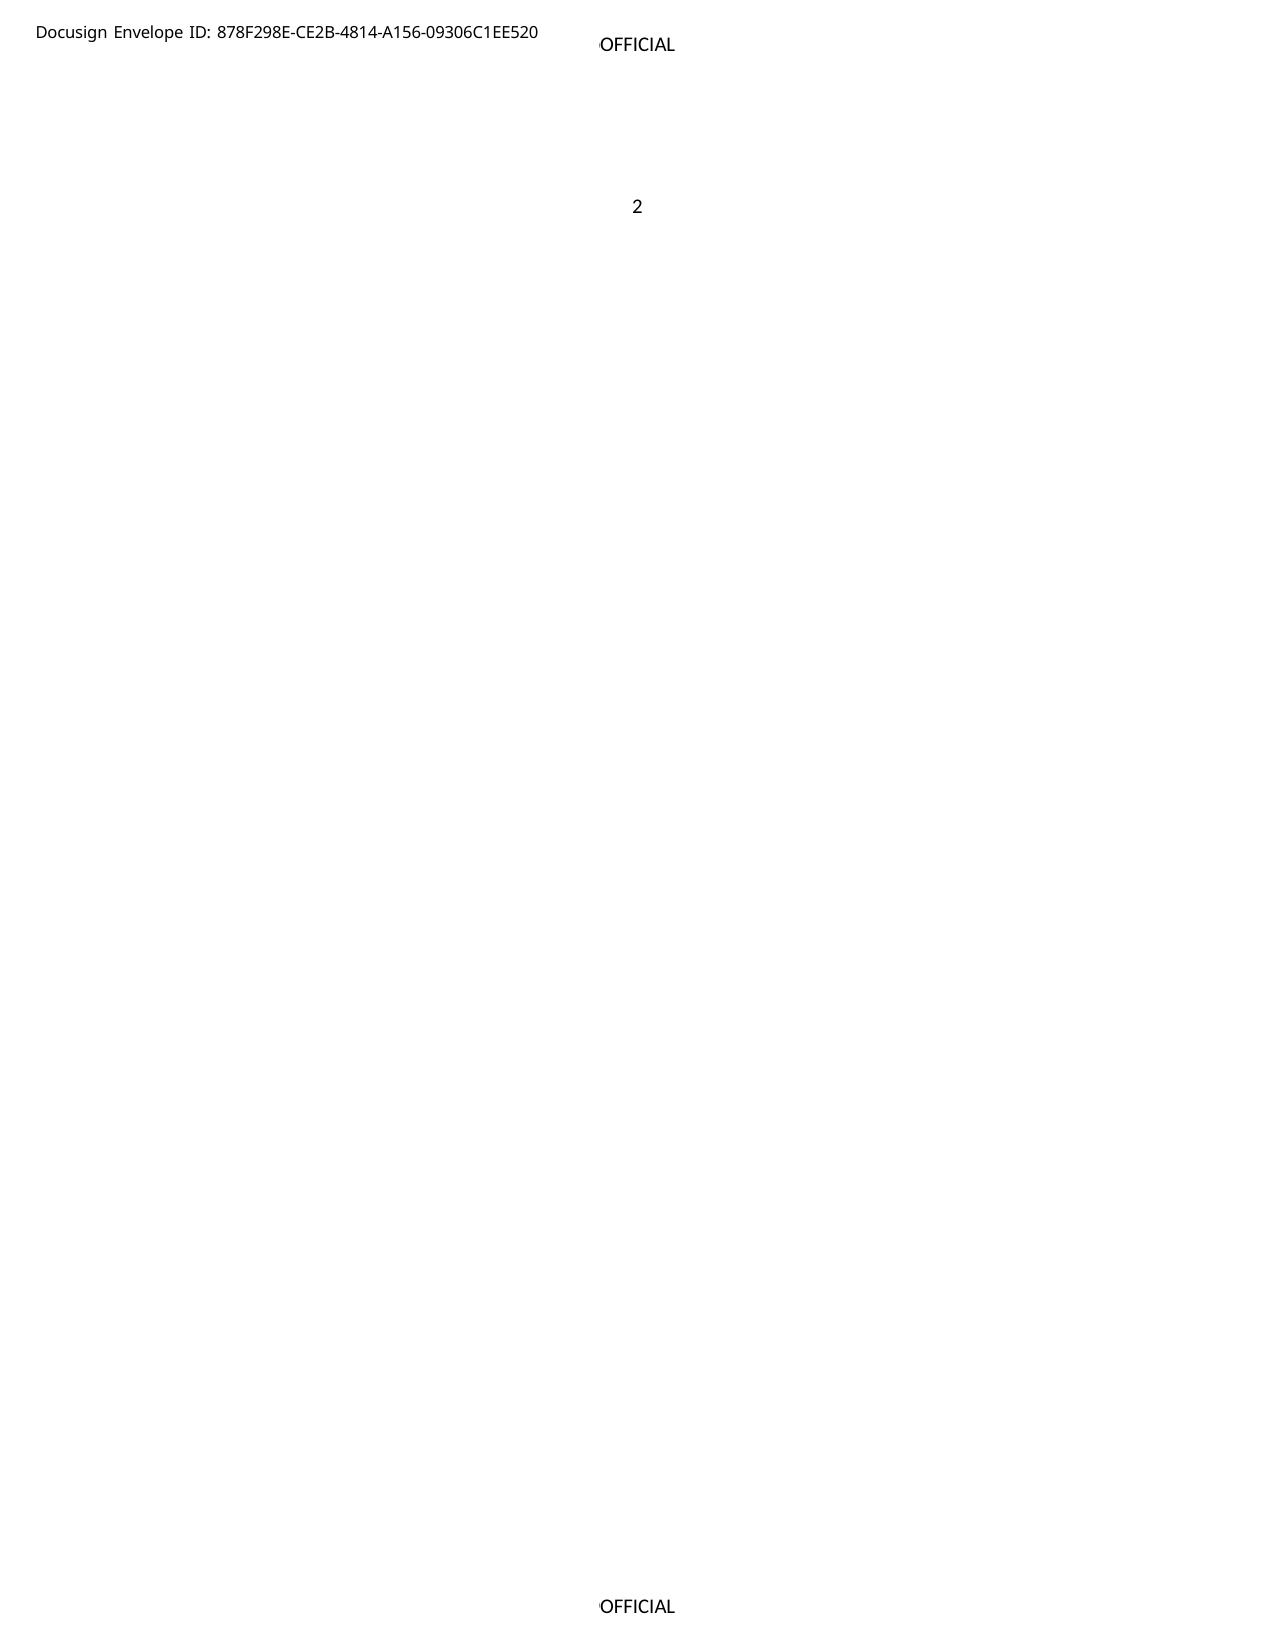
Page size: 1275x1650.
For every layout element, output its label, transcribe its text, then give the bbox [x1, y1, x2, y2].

text 2 [356, 193, 919, 218]
